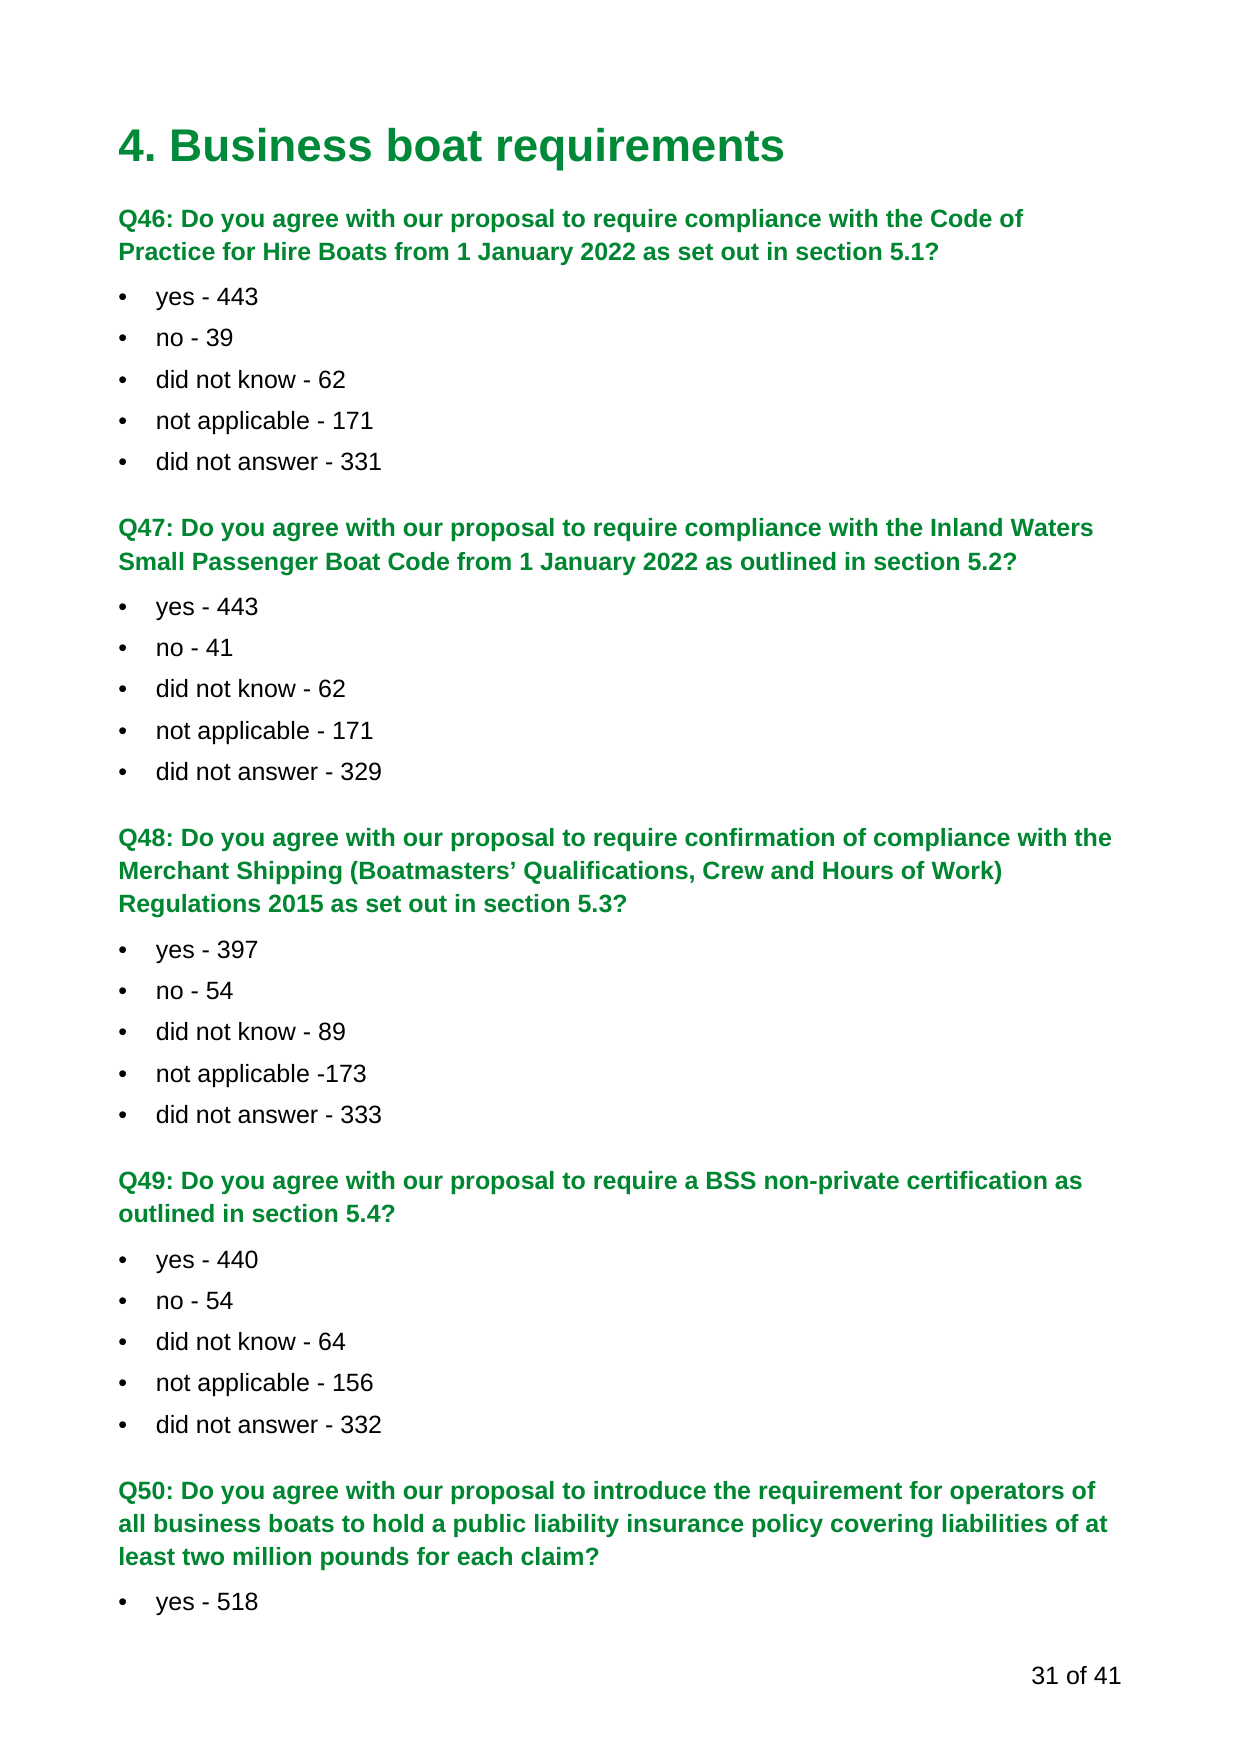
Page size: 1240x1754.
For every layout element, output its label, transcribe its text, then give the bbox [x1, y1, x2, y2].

list did not answer - 333 [118, 1100, 1121, 1128]
list did not answer - 332 [118, 1409, 1121, 1438]
list no - 54 [118, 1286, 1121, 1314]
list not applicable - 156 [118, 1368, 1121, 1397]
list no - 54 [118, 976, 1121, 1005]
list not applicable - 171 [118, 716, 1121, 744]
list did not answer - 329 [118, 757, 1121, 786]
list yes - 440 [118, 1244, 1121, 1273]
text Q50: Do you agree with our proposal to introduce the requirement for operators of all business boats to hold a public liability insurance policy covering liabilities of at least two million pounds for each claim? [118, 1476, 1121, 1571]
list yes - 397 [118, 935, 1121, 963]
list did not answer - 331 [118, 447, 1121, 476]
text Q46: Do you agree with our proposal to require compliance with the Code of Practice for Hire Boats from 1 January 2022 as set out in section 5.1? [118, 204, 1121, 265]
list did not know - 62 [118, 674, 1121, 703]
text Q49: Do you agree with our proposal to require a BSS non-private certification as outlined in section 5.4? [118, 1166, 1121, 1228]
list not applicable -173 [118, 1058, 1121, 1087]
list did not know - 64 [118, 1327, 1121, 1356]
subtitle 4. Business boat requirements [118, 118, 1121, 171]
list not applicable - 171 [118, 406, 1121, 435]
text Q48: Do you agree with our proposal to require confirmation of compliance with the Merchant Shipping (Boatmasters’ Qualifications, Crew and Hours of Work) Regulations 2015 as set out in section 5.3? [118, 823, 1121, 918]
list did not know - 89 [118, 1017, 1121, 1046]
list yes - 518 [118, 1587, 1121, 1616]
list yes - 443 [118, 282, 1121, 311]
list no - 41 [118, 633, 1121, 662]
text Q47: Do you agree with our proposal to require compliance with the Inland Waters Small Passenger Boat Code from 1 January 2022 as outlined in section 5.2? [118, 513, 1121, 575]
list did not know - 62 [118, 365, 1121, 393]
list no - 39 [118, 323, 1121, 352]
list yes - 443 [118, 592, 1121, 621]
